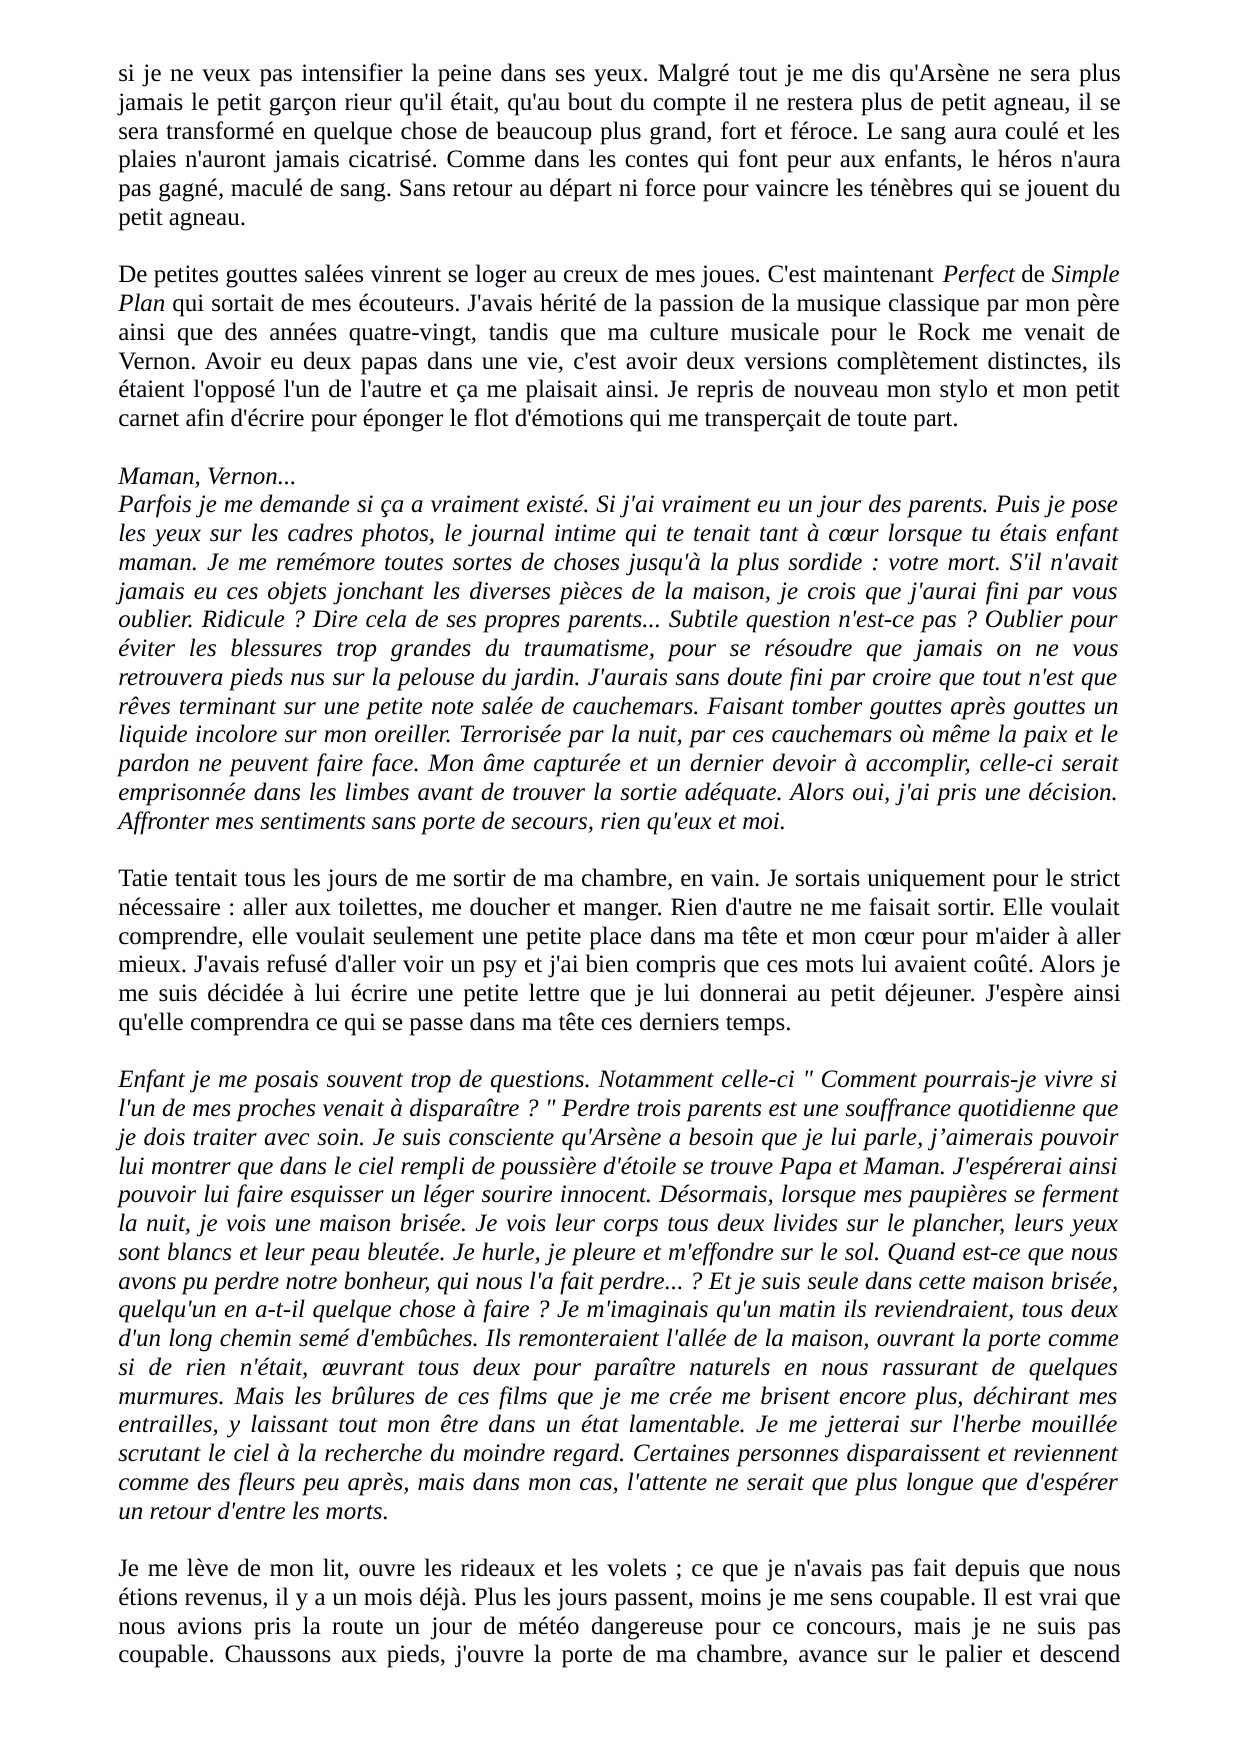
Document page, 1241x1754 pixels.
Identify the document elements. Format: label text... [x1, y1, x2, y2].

text Maman, Vernon... [118, 461, 1122, 489]
text Je me lève de mon lit, ouvre les rideaux et les volets ; ce que je n'avais pas fait depuis que nous étions revenus, il y a un mois déjà. Plus les jours passent, moins je me sens coupable. Il est vrai que nous avions pris la route un jour de météo dangereuse pour ce concours, mais je ne suis pas coupable. Chaussons aux pieds, j'ouvre la porte de ma chambre, avance sur le palier et descend [118, 1553, 1122, 1668]
text Enfant je me posais souvent trop de questions. Notamment celle-ci " Comment pourrais-je vivre si l'un de mes proches venait à disparaître ? " Perdre trois parents est une souffrance quotidienne que je dois traiter avec soin. Je suis consciente qu'Arsène a besoin que je lui parle, j’aimerais pouvoir lui montrer que dans le ciel rempli de poussière d'étoile se trouve Papa et Maman. J'espérerai ainsi pouvoir lui faire esquisser un léger sourire innocent. Désormais, lorsque mes paupières se ferment la nuit, je vois une maison brisée. Je vois leur corps tous deux livides sur le plancher, leurs yeux sont blancs et leur peau bleutée. Je hurle, je pleure et m'effondre sur le sol. Quand est-ce que nous avons pu perdre notre bonheur, qui nous l'a fait perdre... ? Et je suis seule dans cette maison brisée, quelqu'un en a-t-il quelque chose à faire ? Je m'imaginais qu'un matin ils reviendraient, tous deux d'un long chemin semé d'embûches. Ils remonteraient l'allée de la maison, ouvrant la porte comme si de rien n'était, œuvrant tous deux pour paraître naturels en nous rassurant de quelques murmures. Mais les brûlures de ces films que je me crée me brisent encore plus, déchirant mes entrailles, y laissant tout mon être dans un état lamentable. Je me jetterai sur l'herbe mouillée scrutant le ciel à la recherche du moindre regard. Certaines personnes disparaissent et reviennent comme des fleurs peu après, mais dans mon cas, l'attente ne serait que plus longue que d'espérer un retour d'entre les morts. [118, 1064, 1122, 1524]
text Tatie tentait tous les jours de me sortir de ma chambre, en vain. Je sortais uniquement pour le strict nécessaire : aller aux toilettes, me doucher et manger. Rien d'autre ne me faisait sortir. Elle voulait comprendre, elle voulait seulement une petite place dans ma tête et mon cœur pour m'aider à aller mieux. J'avais refusé d'aller voir un psy et j'ai bien compris que ces mots lui avaient coûté. Alors je me suis décidée à lui écrire une petite lettre que je lui donnerai au petit déjeuner. J'espère ainsi qu'elle comprendra ce qui se passe dans ma tête ces derniers temps. [118, 863, 1122, 1036]
text Parfois je me demande si ça a vraiment existé. Si j'ai vraiment eu un jour des parents. Puis je pose les yeux sur les cadres photos, le journal intime qui te tenait tant à cœur lorsque tu étais enfant maman. Je me remémore toutes sortes de choses jusqu'à la plus sordide : votre mort. S'il n'avait jamais eu ces objets jonchant les diverses pièces de la maison, je crois que j'aurai fini par vous oublier. Ridicule ? Dire cela de ses propres parents... Subtile question n'est-ce pas ? Oublier pour éviter les blessures trop grandes du traumatisme, pour se résoudre que jamais on ne vous retrouvera pieds nus sur la pelouse du jardin. J'aurais sans doute fini par croire que tout n'est que rêves terminant sur une petite note salée de cauchemars. Faisant tomber gouttes après gouttes un liquide incolore sur mon oreiller. Terrorisée par la nuit, par ces cauchemars où même la paix et le pardon ne peuvent faire face. Mon âme capturée et un dernier devoir à accomplir, celle-ci serait emprisonnée dans les limbes avant de trouver la sortie adéquate. Alors oui, j'ai pris une décision. Affronter mes sentiments sans porte de secours, rien qu'eux et moi. [118, 489, 1122, 834]
text De petites gouttes salées vinrent se loger au creux de mes joues. C'est maintenant Perfect de Simple Plan qui sortait de mes écouteurs. J'avais hérité de la passion de la musique classique par mon père ainsi que des années quatre-vingt, tandis que ma culture musicale pour le Rock me venait de Vernon. Avoir eu deux papas dans une vie, c'est avoir deux versions complètement distinctes, ils étaient l'opposé l'un de l'autre et ça me plaisait ainsi. Je repris de nouveau mon stylo et mon petit carnet afin d'écrire pour éponger le flot d'émotions qui me transperçait de toute part. [118, 259, 1122, 432]
text si je ne veux pas intensifier la peine dans ses yeux. Malgré tout je me dis qu'Arsène ne sera plus jamais le petit garçon rieur qu'il était, qu'au bout du compte il ne restera plus de petit agneau, il se sera transformé en quelque chose de beaucoup plus grand, fort et féroce. Le sang aura coulé et les plaies n'auront jamais cicatrisé. Comme dans les contes qui font peur aux enfants, le héros n'aura pas gagné, maculé de sang. Sans retour au départ ni force pour vaincre les ténèbres qui se jouent du petit agneau. [118, 58, 1122, 231]
